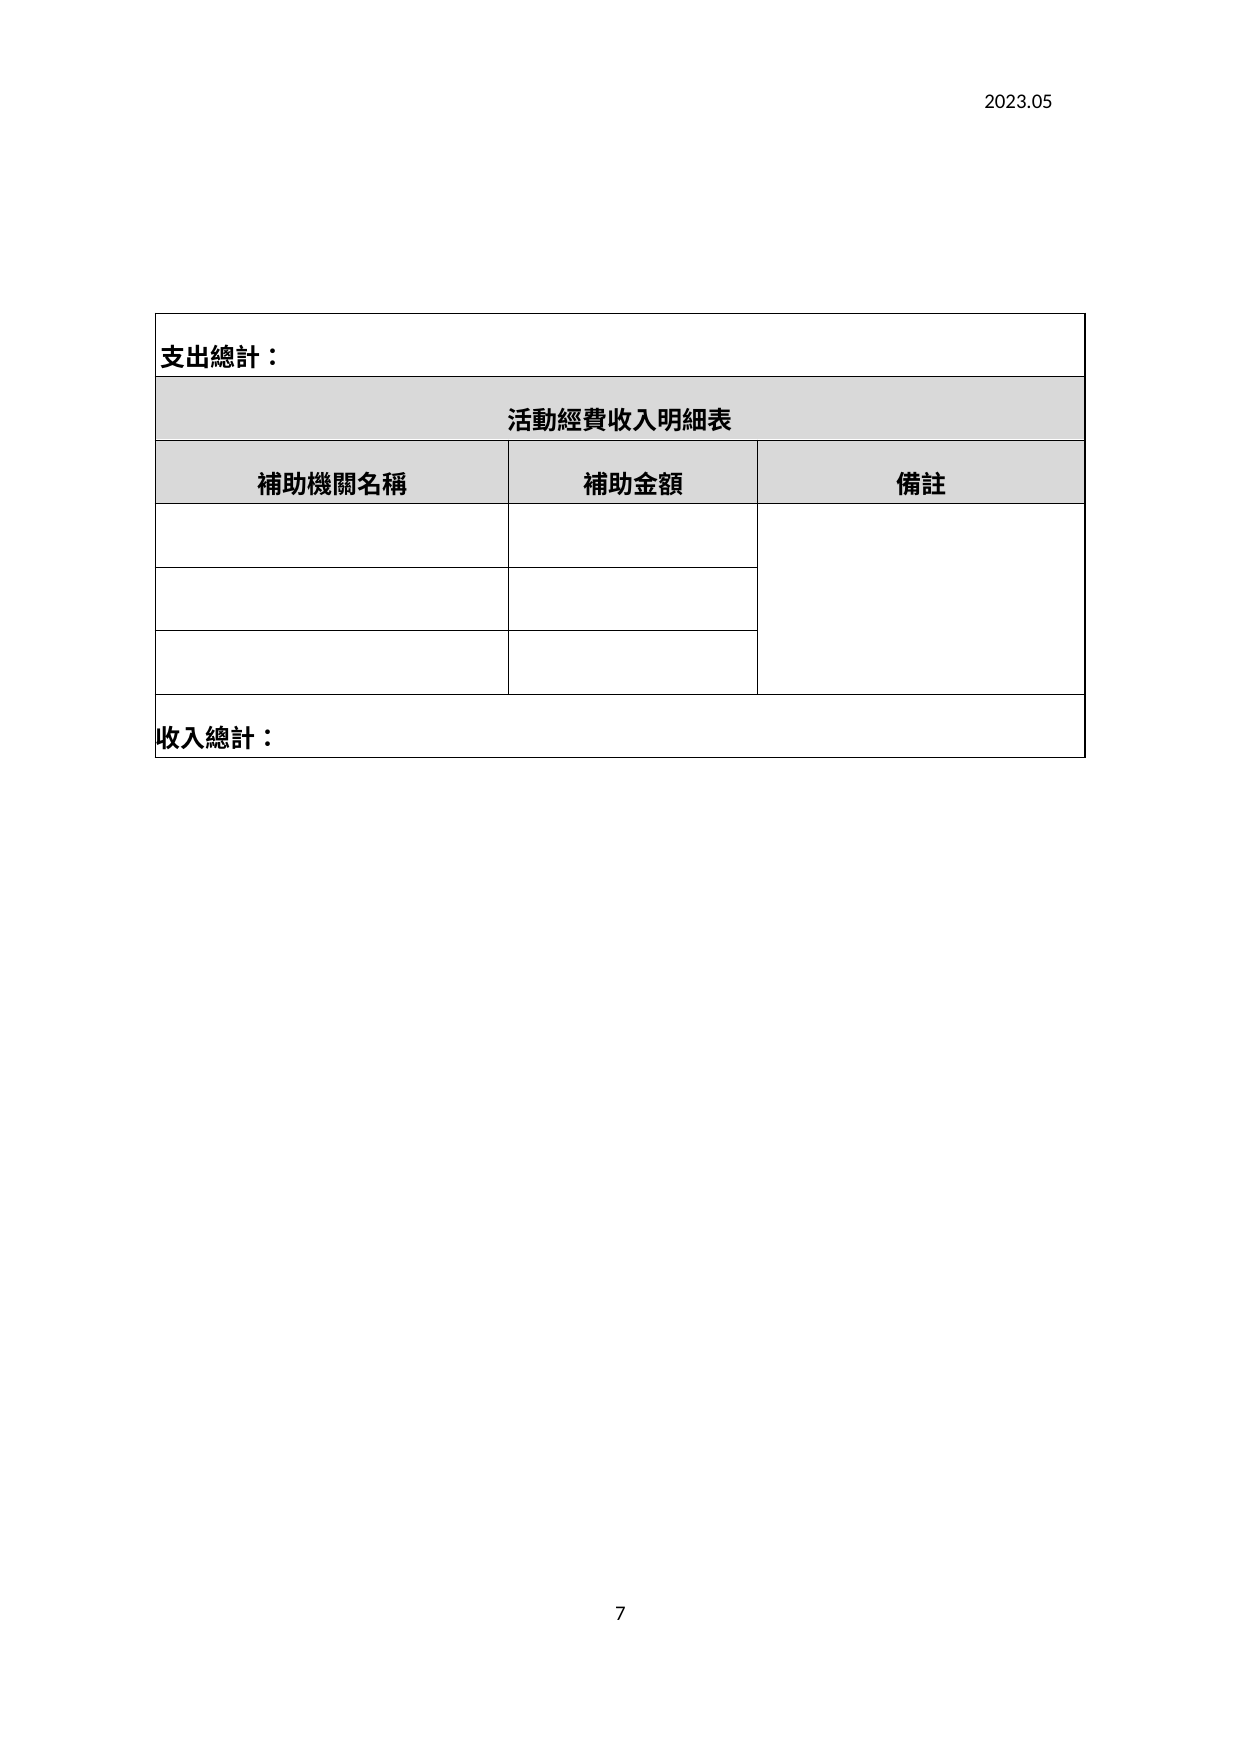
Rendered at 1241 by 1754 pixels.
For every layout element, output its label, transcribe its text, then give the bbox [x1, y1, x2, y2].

table_cell 補助金額 [509, 441, 757, 503]
table_cell 補助機關名稱 [156, 441, 508, 503]
table_cell [156, 504, 508, 567]
table_cell [156, 568, 508, 630]
table_cell 支出總計： [156, 314, 1084, 376]
table_cell [509, 631, 757, 694]
table_cell [758, 504, 1084, 694]
table_cell [509, 568, 757, 630]
table_cell 收入總計： [156, 695, 1084, 757]
table_cell [509, 504, 757, 567]
table_cell [156, 631, 508, 694]
table_cell 備註 [758, 441, 1084, 503]
table_cell 活動經費收入明細表 [156, 377, 1084, 439]
